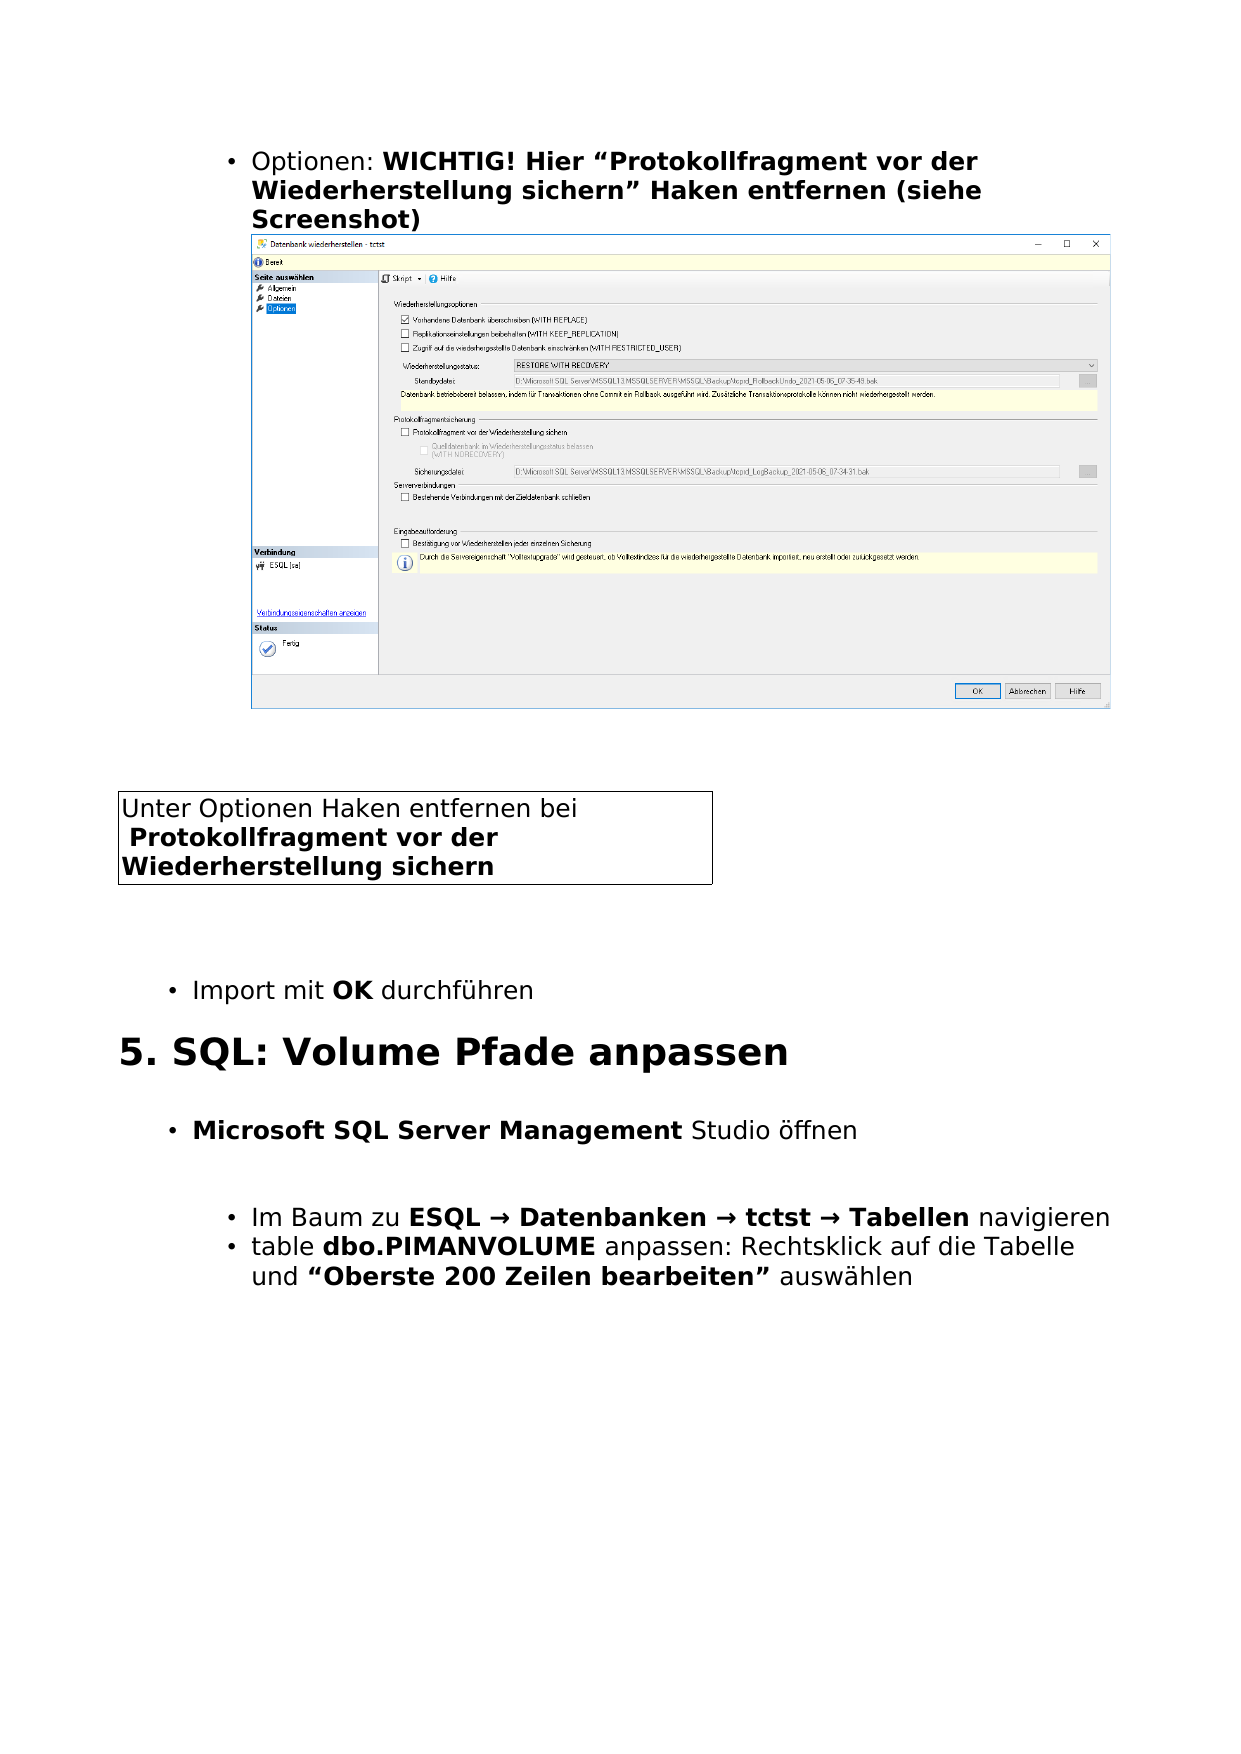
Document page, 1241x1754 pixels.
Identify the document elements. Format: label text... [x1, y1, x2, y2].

subtitle 5. SQL: Volume Pfade anpassen [118, 1030, 1122, 1074]
list table dbo.PIMANVOLUME anpassen: Rechtsklick auf die Tabelle und “Oberste 200 Zeilen bearbeiten” auswählen [236, 1233, 1122, 1291]
table_header Unter Optionen Haken entfernen bei Protokollfragment vor der Wiederherstellung sichern [119, 792, 712, 884]
list Optionen: WICHTIG! Hier “Protokollfragment vor der Wiederherstellung sichern” Haken entfernen (siehe Screenshot) [236, 147, 1122, 738]
list [354, 118, 1122, 147]
list Microsoft SQL Server Management Studio öffnen [177, 1116, 1122, 1203]
list Im Baum zu ESQL → Datenbanken → tctst → Tabellen navigieren [236, 1203, 1122, 1233]
list Import mit OK durchführen [177, 976, 1122, 1005]
picture [251, 234, 1111, 709]
